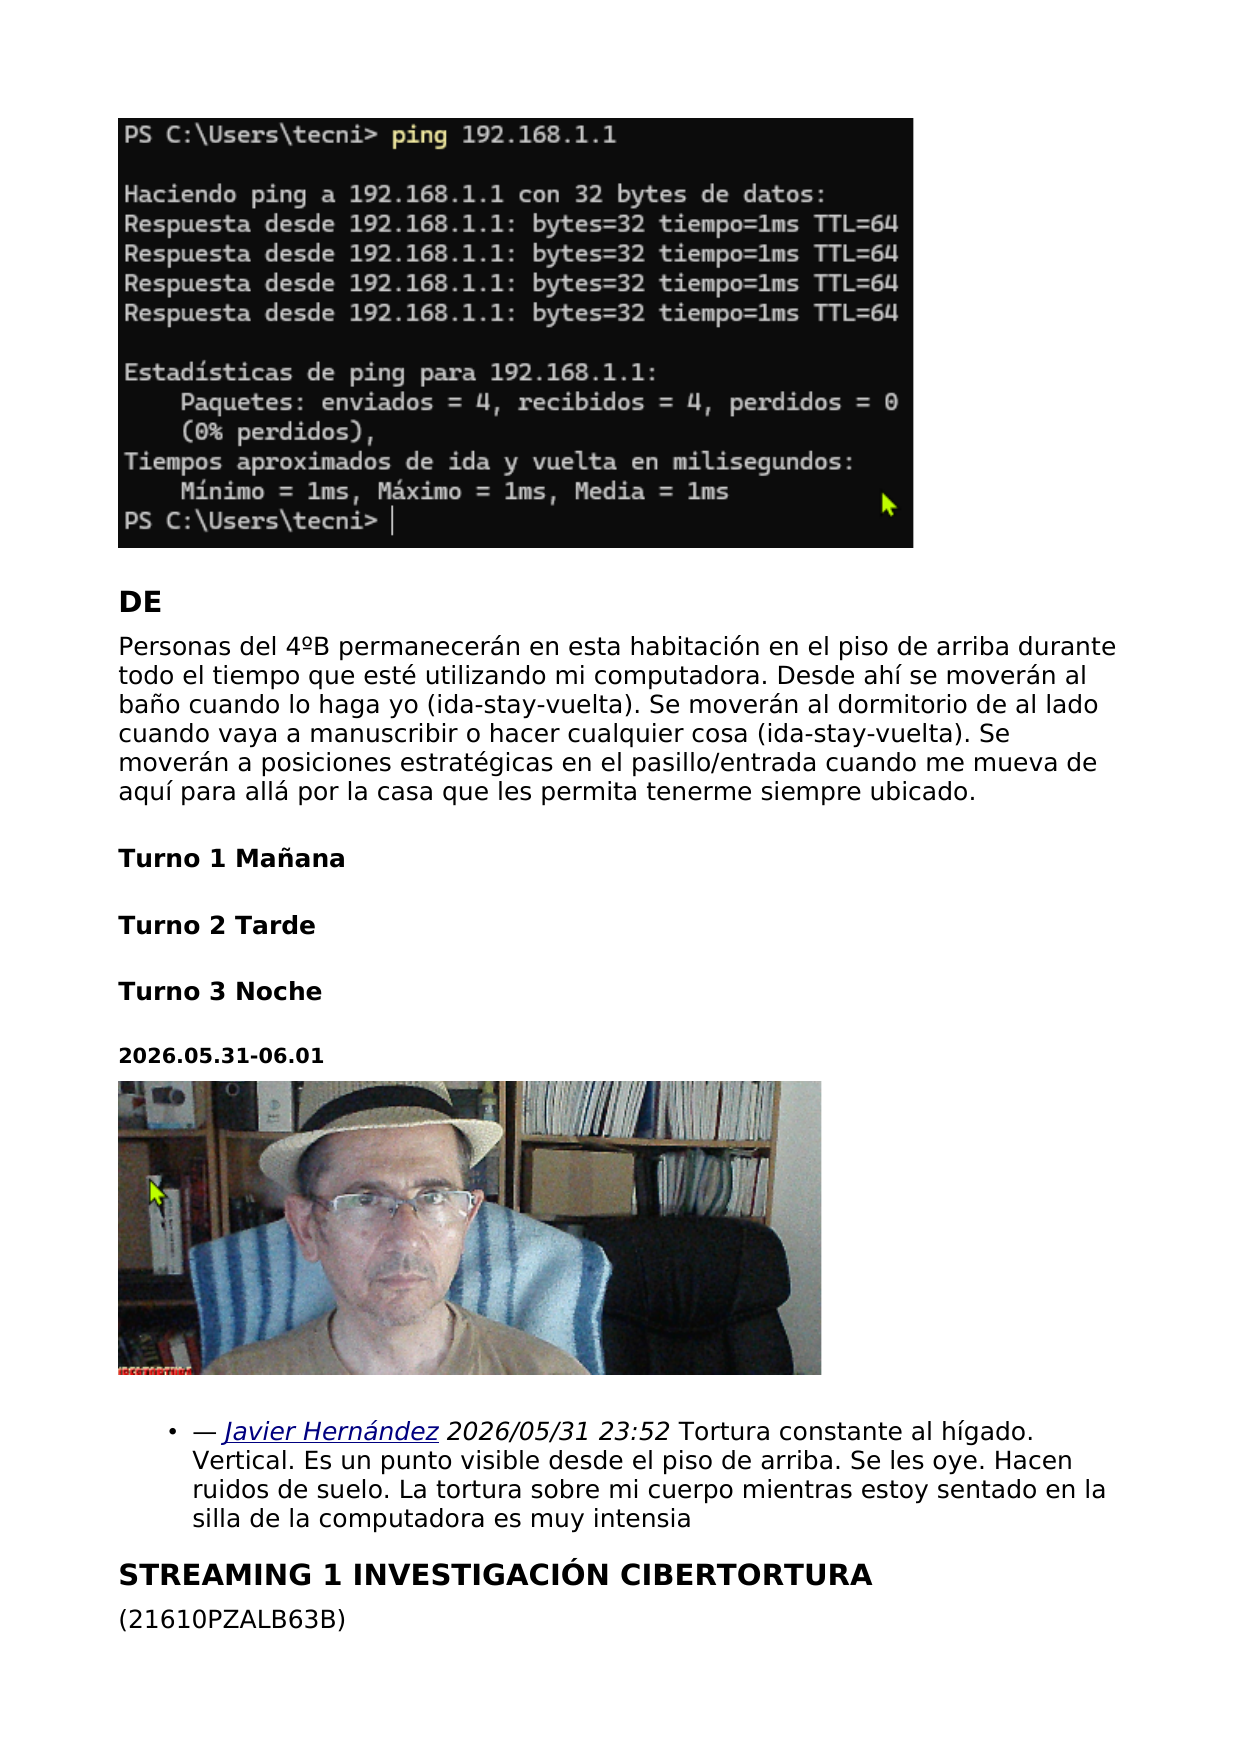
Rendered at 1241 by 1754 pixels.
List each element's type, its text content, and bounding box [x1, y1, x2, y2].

subtitle 2026.05.31-06.01 [118, 1044, 1122, 1068]
text Personas del 4ºB permanecerán en esta habitación en el piso de arriba durante todo el tiempo que esté utilizando mi computadora. Desde ahí se moverán al baño cuando lo haga yo (ida-stay-vuelta). Se moverán al dormitorio de al lado cuando vaya a manuscribir o hacer cualquier cosa (ida-stay-vuelta). Se moverán a posiciones estratégicas en el pasillo/entrada cuando me mueva de aquí para allá por la casa que les permita tenerme siempre ubicado. [118, 632, 1122, 807]
picture [118, 1081, 822, 1375]
subtitle Turno 3 Noche [118, 978, 1122, 1007]
subtitle DE [118, 585, 1122, 619]
subtitle Turno 2 Tarde [118, 911, 1122, 940]
picture [118, 118, 914, 548]
list — Javier Hernández 2026/05/31 23:52 Tortura constante al hígado. Vertical. Es un punto visible desde el piso de arriba. Se les oye. Hacen ruidos de suelo. La tortura sobre mi cuerpo mientras estoy sentado en la silla de la computadora es muy intensia [177, 1417, 1122, 1533]
text (21610PZALB63B) [118, 1605, 1122, 1634]
subtitle STREAMING 1 INVESTIGACIÓN CIBERTORTURA [118, 1558, 1122, 1592]
subtitle Turno 1 Mañana [118, 844, 1122, 873]
